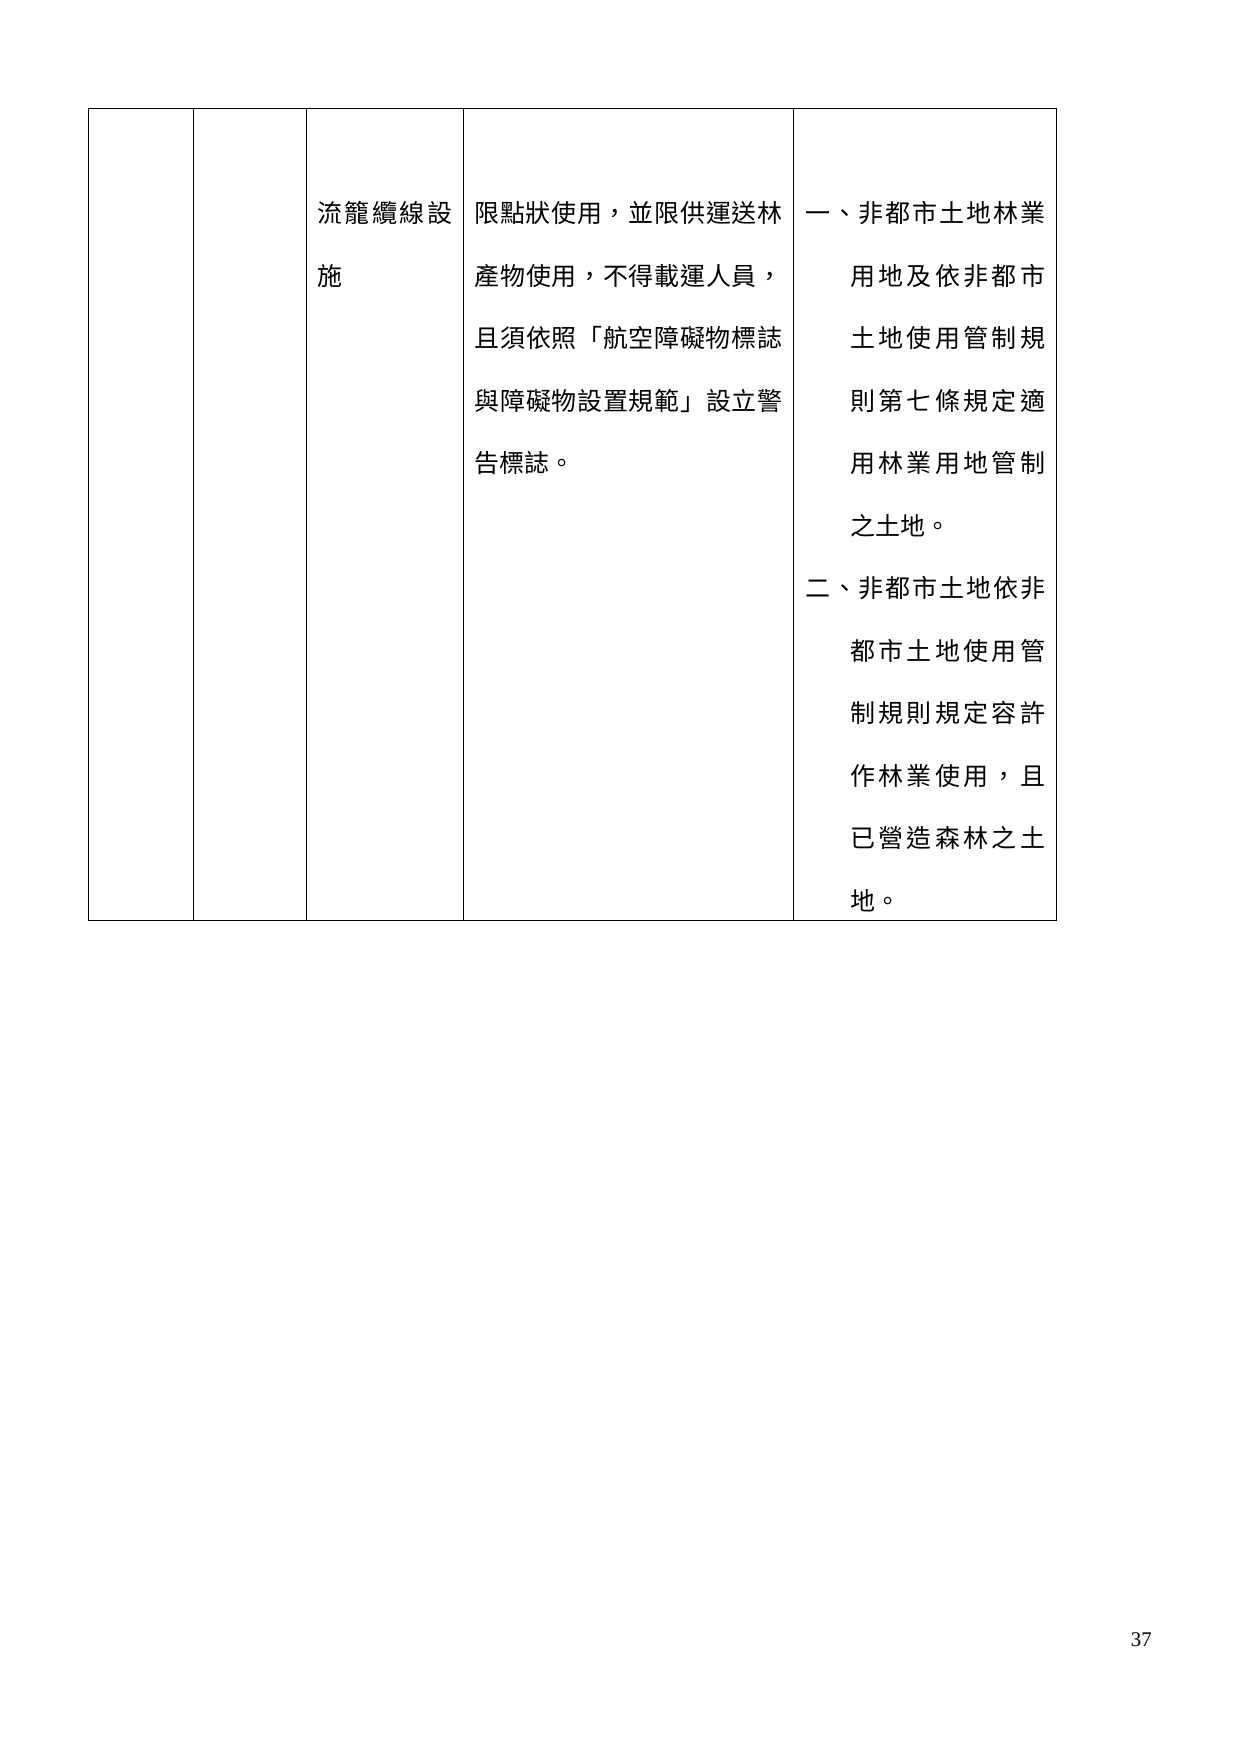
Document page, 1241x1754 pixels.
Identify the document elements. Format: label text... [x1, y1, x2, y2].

table_cell 限點狀使用，並限供運送林產物使用，不得載運人員，且須依照「航空障礙物標誌與障礙物設置規範」設立警告標誌。 [464, 109, 793, 920]
table_cell 流籠纜線設施 [307, 109, 463, 920]
table_cell 一、非都市土地林業用地及依非都市土地使用管制規則第七條規定適用林業用地管制之土地。 二、非都市土地依非都市土地使用管制規則規定容許作林業使用，且已營造森林之土地。 [794, 109, 1056, 920]
table_cell [194, 109, 306, 920]
table_cell [89, 109, 193, 920]
